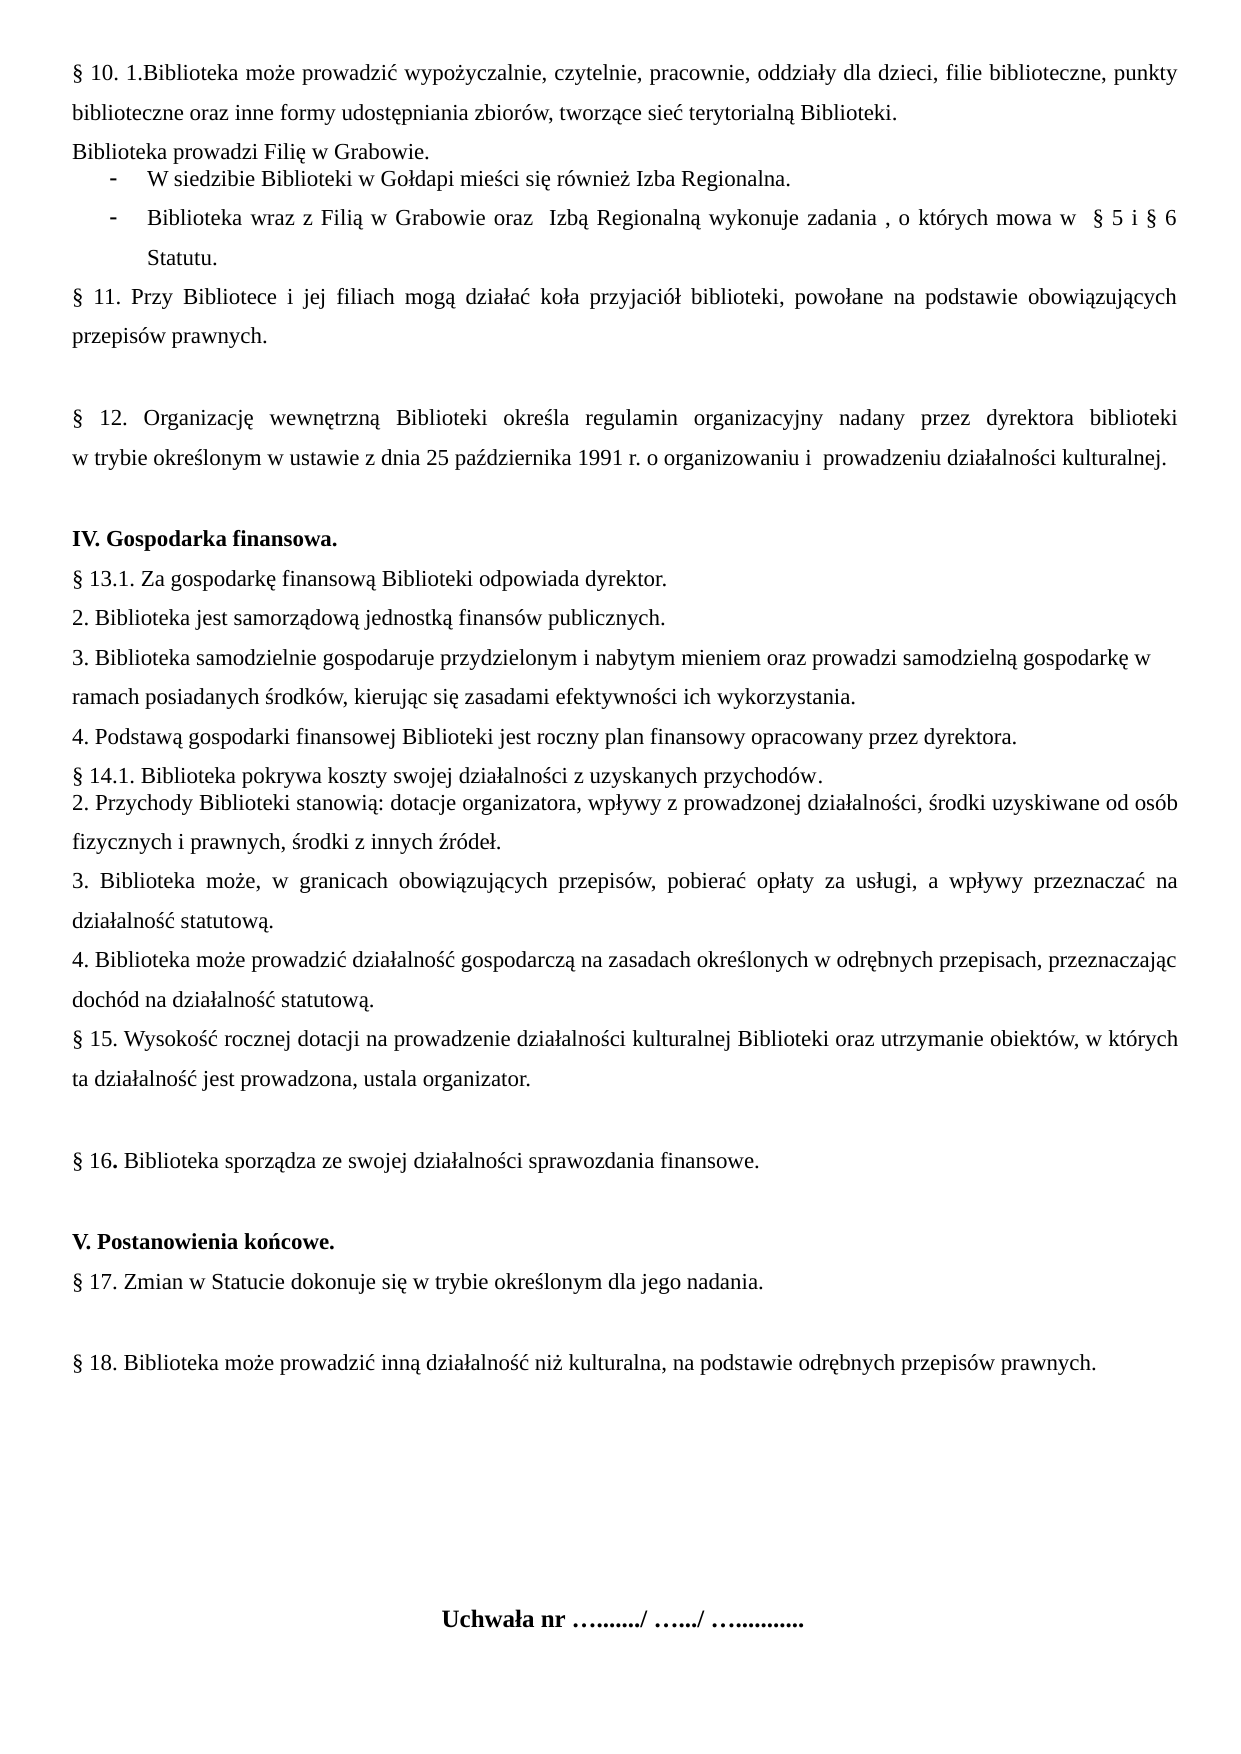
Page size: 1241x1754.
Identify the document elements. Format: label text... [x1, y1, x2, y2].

text § 11. Przy Bibliotece i jej filiach mogą działać koła przyjaciół biblioteki, powołane na podstawie obowiązujących przepisów prawnych. [72, 283, 1180, 349]
text 2. Przychody Biblioteki stanowią: dotacje organizatora, wpływy z prowadzonej działalności, środki uzyskiwane od osób fizycznych i prawnych, środki z innych źródeł. [72, 789, 1180, 854]
text 3. Biblioteka może, w granicach obowiązujących przepisów, pobierać opłaty za usługi, a wpływy przeznaczać na działalność statutową. [72, 868, 1180, 933]
text § 18. Biblioteka może prowadzić inną działalność niż kulturalna, na podstawie odrębnych przepisów prawnych. [72, 1349, 1180, 1376]
text V. Postanowienia końcowe. [72, 1228, 1180, 1255]
list Biblioteka wraz z Filią w Grabowie oraz Izbą Regionalną wykonuje zadania , o których mowa w § 5 i § 6 Statutu. [109, 204, 1180, 270]
text Biblioteka prowadzi Filię w Grabowie. [72, 138, 1180, 165]
text § 15. Wysokość rocznej dotacji na prowadzenie działalności kulturalnej Biblioteki oraz utrzymanie obiektów, w których ta działalność jest prowadzona, ustala organizator. [72, 1026, 1180, 1091]
text § 16. Biblioteka sporządza ze swojej działalności sprawozdania finansowe. [72, 1147, 1180, 1173]
text § 13.1. Za gospodarkę finansową Biblioteki odpowiada dyrektor. [72, 565, 1180, 591]
text 4. Biblioteka może prowadzić działalność gospodarczą na zasadach określonych w odrębnych przepisach, przeznaczając dochód na działalność statutową. [72, 947, 1180, 1012]
text § 17. Zmian w Statucie dokonuje się w trybie określonym dla jego nadania. [72, 1268, 1180, 1294]
text § 12. Organizację wewnętrzną Biblioteki określa regulamin organizacyjny nadany przez dyrektora biblioteki w trybie określonym w ustawie z dnia 25 października 1991 r. o organizowaniu i prowadzeniu działalności kulturalnej. [72, 404, 1180, 470]
text § 10. 1.Biblioteka może prowadzić wypożyczalnie, czytelnie, pracownie, oddziały dla dzieci, filie biblioteczne, punkty biblioteczne oraz inne formy udostępniania zbiorów, tworzące sieć terytorialną Biblioteki. [72, 59, 1180, 125]
text Uchwała nr …......./ ….../ …........... [72, 1604, 1180, 1632]
text 3. Biblioteka samodzielnie gospodaruje przydzielonym i nabytym mieniem oraz prowadzi samodzielną gospodarkę w ramach posiadanych środków, kierując się zasadami efektywności ich wykorzystania. [72, 644, 1180, 710]
text 4. Podstawą gospodarki finansowej Biblioteki jest roczny plan finansowy opracowany przez dyrektora. [72, 723, 1180, 749]
text § 14.1. Biblioteka pokrywa koszty swojej działalności z uzyskanych przychodów. [72, 762, 1180, 789]
text 2. Biblioteka jest samorządową jednostką finansów publicznych. [72, 604, 1180, 631]
list W siedzibie Biblioteki w Gołdapi mieści się również Izba Regionalna. [109, 165, 1180, 191]
text IV. Gospodarka finansowa. [72, 525, 1180, 552]
